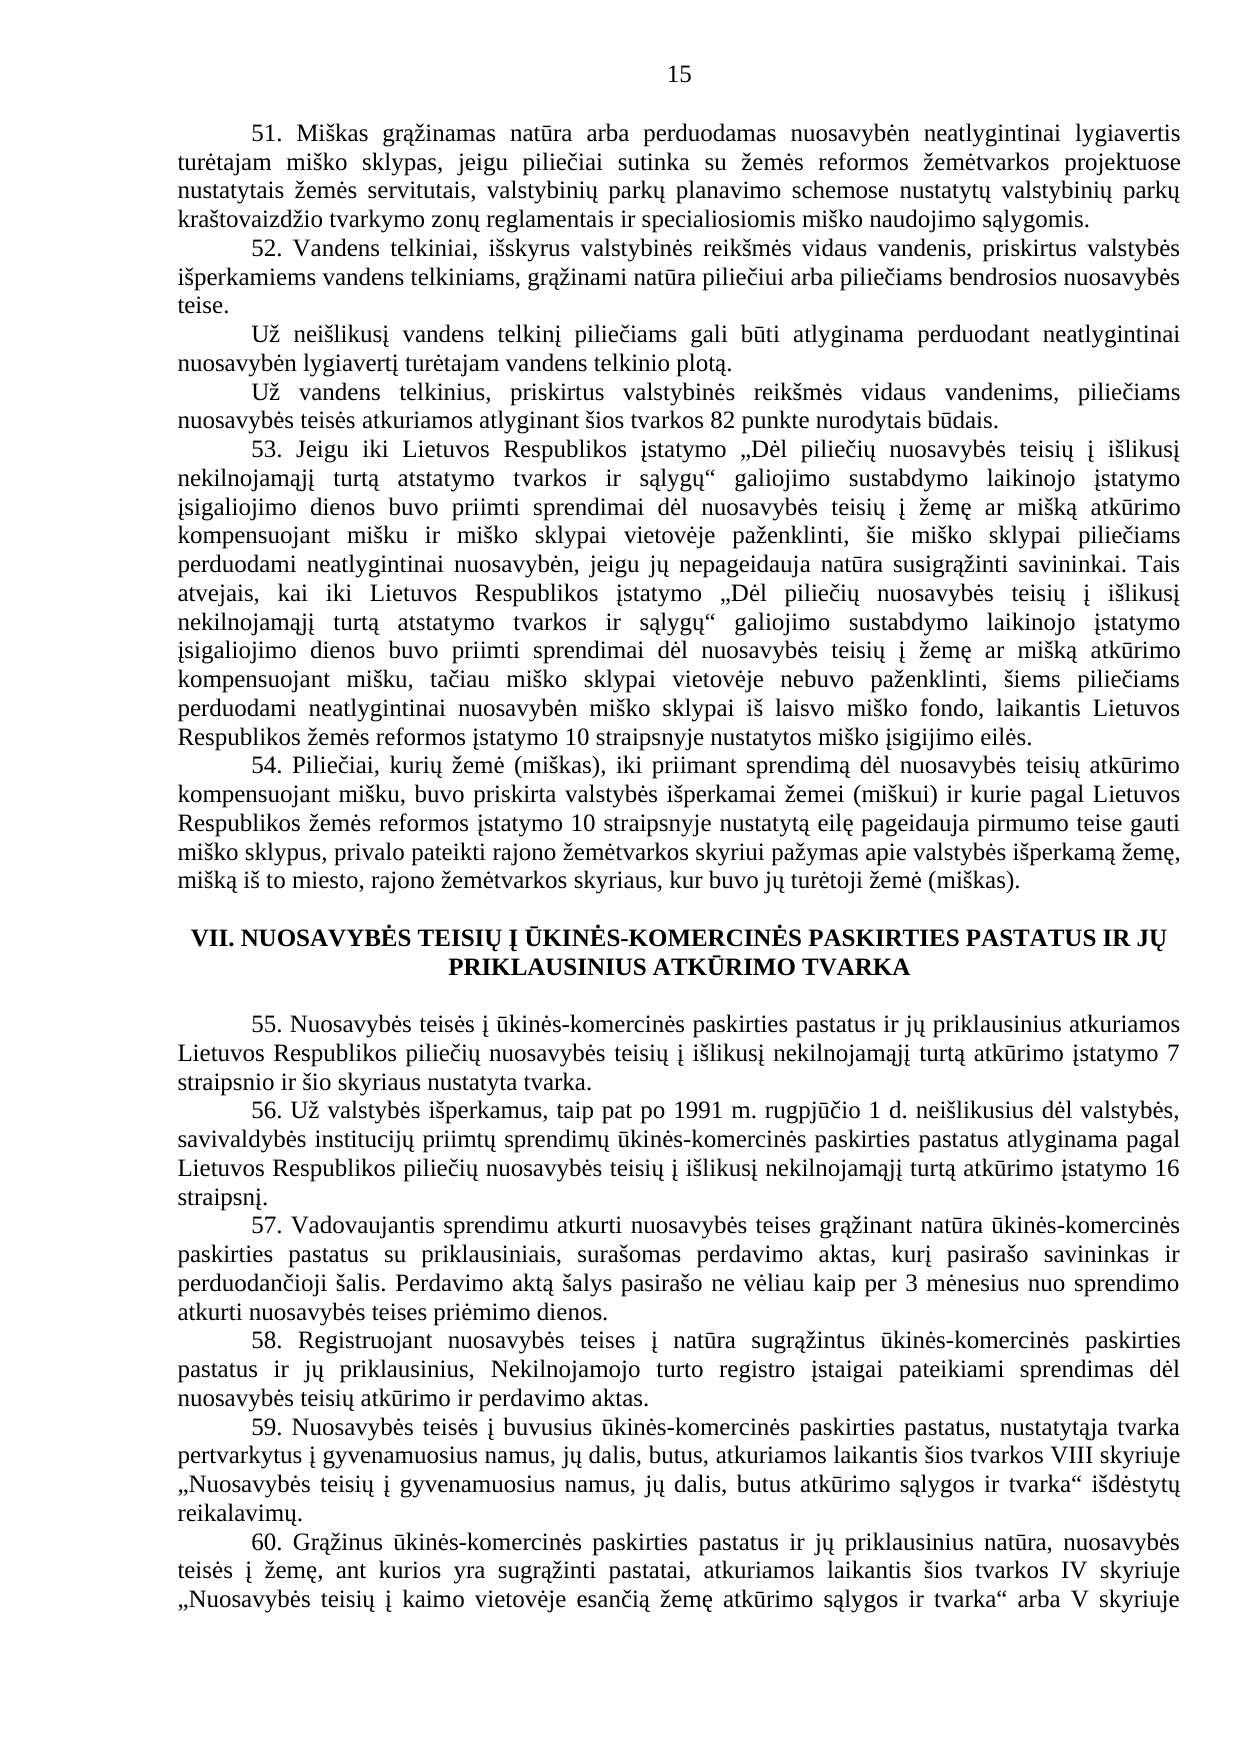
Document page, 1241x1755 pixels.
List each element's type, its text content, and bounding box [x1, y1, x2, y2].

text Už neišlikusį vandens telkinį piliečiams gali būti atlyginama perduodant neatlygintinai nuosavybėn lygiavertį turėtajam vandens telkinio plotą. [177, 319, 1181, 377]
text 52. Vandens telkiniai, išskyrus valstybinės reikšmės vidaus vandenis, priskirtus valstybės išperkamiems vandens telkiniams, grąžinami natūra piliečiui arba piliečiams bendrosios nuosavybės teise. [177, 233, 1181, 319]
text 51. Miškas grąžinamas natūra arba perduodamas nuosavybėn neatlygintinai lygiavertis turėtajam miško sklypas, jeigu piliečiai sutinka su žemės reformos žemėtvarkos projektuose nustatytais žemės servitutais, valstybinių parkų planavimo schemose nustatytų valstybinių parkų kraštovaizdžio tvarkymo zonų reglamentais ir specialiosiomis miško naudojimo sąlygomis. [177, 118, 1181, 233]
text 58. Registruojant nuosavybės teises į natūra sugrąžintus ūkinės-komercinės paskirties pastatus ir jų priklausinius, Nekilnojamojo turto registro įstaigai pateikiami sprendimas dėl nuosavybės teisių atkūrimo ir perdavimo aktas. [177, 1326, 1181, 1412]
text VII. NUOSAVYBĖS TEISIŲ Į ŪKINĖS-KOMERCINĖS PASKIRTIES PASTATUS IR JŲ PRIKLAUSINIUS ATKŪRIMO TVARKA [177, 923, 1181, 981]
text 55. Nuosavybės teisės į ūkinės-komercinės paskirties pastatus ir jų priklausinius atkuriamos Lietuvos Respublikos piliečių nuosavybės teisių į išlikusį nekilnojamąjį turtą atkūrimo įstatymo 7 straipsnio ir šio skyriaus nustatyta tvarka. [177, 1009, 1181, 1096]
text Už vandens telkinius, priskirtus valstybinės reikšmės vidaus vandenims, piliečiams nuosavybės teisės atkuriamos atlyginant šios tvarkos 82 punkte nurodytais būdais. [177, 377, 1181, 434]
text 57. Vadovaujantis sprendimu atkurti nuosavybės teises grąžinant natūra ūkinės-komercinės paskirties pastatus su priklausiniais, surašomas perdavimo aktas, kurį pasirašo savininkas ir perduodančioji šalis. Perdavimo aktą šalys pasirašo ne vėliau kaip per 3 mėnesius nuo sprendimo atkurti nuosavybės teises priėmimo dienos. [177, 1211, 1181, 1326]
text 60. Grąžinus ūkinės-komercinės paskirties pastatus ir jų priklausinius natūra, nuosavybės teisės į žemę, ant kurios yra sugrąžinti pastatai, atkuriamos laikantis šios tvarkos IV skyriuje „Nuosavybės teisių į kaimo vietovėje esančią žemę atkūrimo sąlygos ir tvarka“ arba V skyriuje [177, 1527, 1181, 1613]
text 59. Nuosavybės teisės į buvusius ūkinės-komercinės paskirties pastatus, nustatytąja tvarka pertvarkytus į gyvenamuosius namus, jų dalis, butus, atkuriamos laikantis šios tvarkos VIII skyriuje „Nuosavybės teisių į gyvenamuosius namus, jų dalis, butus atkūrimo sąlygos ir tvarka“ išdėstytų reikalavimų. [177, 1412, 1181, 1527]
text 53. Jeigu iki Lietuvos Respublikos įstatymo „Dėl piliečių nuosavybės teisių į išlikusį nekilnojamąjį turtą atstatymo tvarkos ir sąlygų“ galiojimo sustabdymo laikinojo įstatymo įsigaliojimo dienos buvo priimti sprendimai dėl nuosavybės teisių į žemę ar mišką atkūrimo kompensuojant mišku ir miško sklypai vietovėje paženklinti, šie miško sklypai piliečiams perduodami neatlygintinai nuosavybėn, jeigu jų nepageidauja natūra susigrąžinti savininkai. Tais atvejais, kai iki Lietuvos Respublikos įstatymo „Dėl piliečių nuosavybės teisių į išlikusį nekilnojamąjį turtą atstatymo tvarkos ir sąlygų“ galiojimo sustabdymo laikinojo įstatymo įsigaliojimo dienos buvo priimti sprendimai dėl nuosavybės teisių į žemę ar mišką atkūrimo kompensuojant mišku, tačiau miško sklypai vietovėje nebuvo paženklinti, šiems piliečiams perduodami neatlygintinai nuosavybėn miško sklypai iš laisvo miško fondo, laikantis Lietuvos Respublikos žemės reformos įstatymo 10 straipsnyje nustatytos miško įsigijimo eilės. [177, 434, 1181, 751]
text 56. Už valstybės išperkamus, taip pat po 1991 m. rugpjūčio 1 d. neišlikusius dėl valstybės, savivaldybės institucijų priimtų sprendimų ūkinės-komercinės paskirties pastatus atlyginama pagal Lietuvos Respublikos piliečių nuosavybės teisių į išlikusį nekilnojamąjį turtą atkūrimo įstatymo 16 straipsnį. [177, 1096, 1181, 1211]
text 54. Piliečiai, kurių žemė (miškas), iki priimant sprendimą dėl nuosavybės teisių atkūrimo kompensuojant mišku, buvo priskirta valstybės išperkamai žemei (miškui) ir kurie pagal Lietuvos Respublikos žemės reformos įstatymo 10 straipsnyje nustatytą eilę pageidauja pirmumo teise gauti miško sklypus, privalo pateikti rajono žemėtvarkos skyriui pažymas apie valstybės išperkamą žemę, mišką iš to miesto, rajono žemėtvarkos skyriaus, kur buvo jų turėtoji žemė (miškas). [177, 751, 1181, 894]
